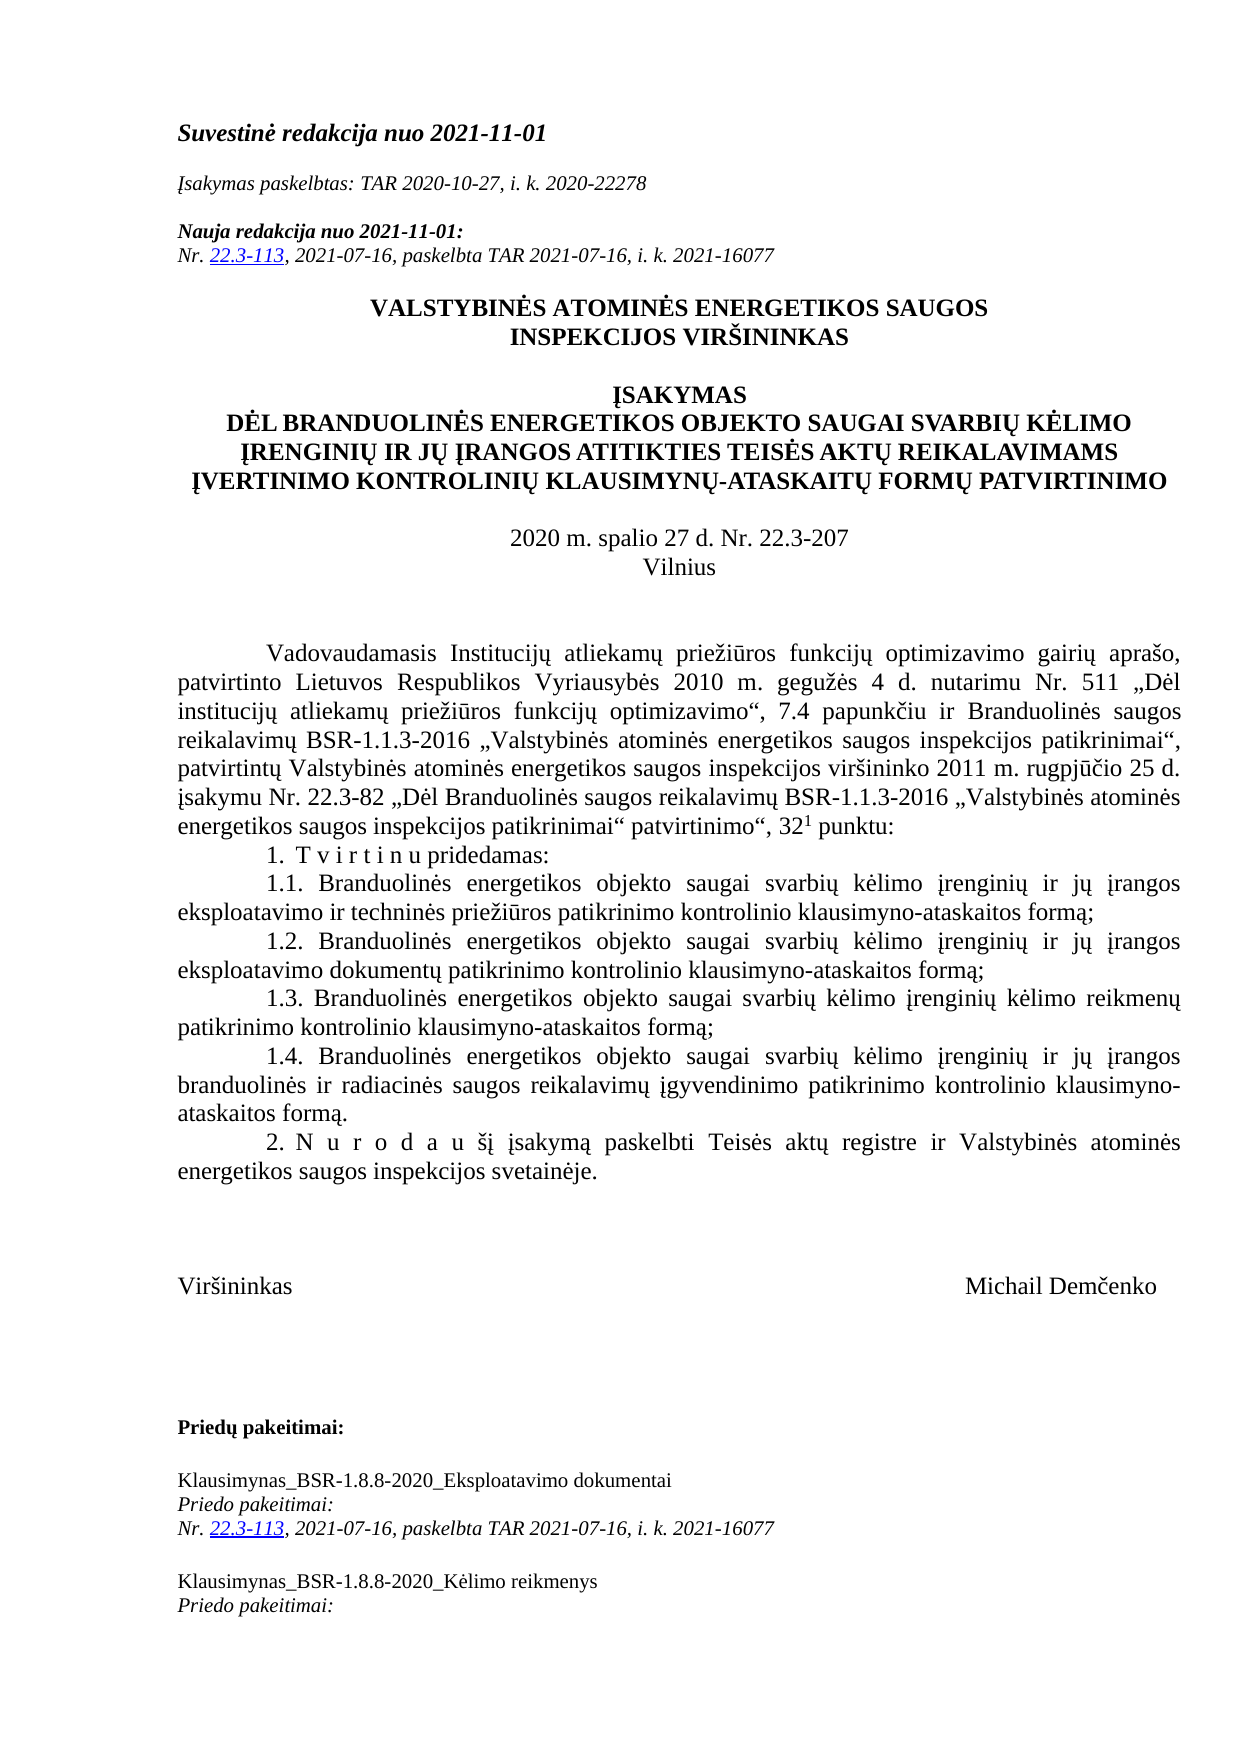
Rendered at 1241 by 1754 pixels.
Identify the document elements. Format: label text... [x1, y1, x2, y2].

text INSPEKCIJOS VIRŠININKAS [177, 322, 1181, 351]
text VALSTYBINĖS ATOMINĖS ENERGETIKOS SAUGOS [177, 293, 1181, 322]
text Priedo pakeitimai: [177, 1593, 1181, 1617]
text Viršininkas Michail Demčenko [177, 1271, 1181, 1300]
text Nr. 22.3-113, 2021-07-16, paskelbta TAR 2021-07-16, i. k. 2021-16077 [177, 243, 1181, 267]
text 1. T v i r t i n u pridedamas: [177, 840, 1181, 868]
text 1.1. Branduolinės energetikos objekto saugai svarbių kėlimo įrenginių ir jų įrangos eksploatavimo ir techninės priežiūros patikrinimo kontrolinio klausimyno-ataskaitos formą; [177, 868, 1181, 926]
text Klausimynas_BSR-1.8.8-2020_Eksploatavimo dokumentai [177, 1468, 1181, 1492]
text 2. N u r o d a u šį įsakymą paskelbti Teisės aktų registre ir Valstybinės atominės energetikos saugos inspekcijos svetainėje. [177, 1127, 1181, 1185]
text 1.3. Branduolinės energetikos objekto saugai svarbių kėlimo įrenginių kėlimo reikmenų patikrinimo kontrolinio klausimyno-ataskaitos formą; [177, 983, 1181, 1041]
text 1.4. Branduolinės energetikos objekto saugai svarbių kėlimo įrenginių ir jų įrangos branduolinės ir radiacinės saugos reikalavimų įgyvendinimo patikrinimo kontrolinio klausimyno-ataskaitos formą. [177, 1041, 1181, 1127]
text Suvestinė redakcija nuo 2021-11-01 [177, 118, 1181, 147]
text ĮSAKYMAS [177, 380, 1181, 408]
text Priedų pakeitimai: [177, 1415, 1181, 1439]
text 1.2. Branduolinės energetikos objekto saugai svarbių kėlimo įrenginių ir jų įrangos eksploatavimo dokumentų patikrinimo kontrolinio klausimyno-ataskaitos formą; [177, 926, 1181, 983]
text 2020 m. spalio 27 d. Nr. 22.3-207 [177, 523, 1181, 552]
text Nr. 22.3-113, 2021-07-16, paskelbta TAR 2021-07-16, i. k. 2021-16077 [177, 1516, 1181, 1540]
text Klausimynas_BSR-1.8.8-2020_Kėlimo reikmenys [177, 1568, 1181, 1593]
text Įsakymas paskelbtas: TAR 2020-10-27, i. k. 2020-22278 [177, 171, 1181, 195]
text Priedo pakeitimai: [177, 1492, 1181, 1516]
text Nauja redakcija nuo 2021-11-01: [177, 219, 1181, 243]
text DĖL BRANDUOLINĖS ENERGETIKOS OBJEKTO SAUGAI SVARBIŲ KĖLIMO ĮRENGINIŲ IR JŲ ĮRANGOS ATITIKTIES TEISĖS AKTŲ REIKALAVIMAMS ĮVERTINIMO KONTROLINIŲ KLAUSIMYNŲ-ATASKAITŲ FORMŲ PATVIRTINIMO [177, 408, 1181, 495]
text Vadovaudamasis Institucijų atliekamų priežiūros funkcijų optimizavimo gairių aprašo, patvirtinto Lietuvos Respublikos Vyriausybės 2010 m. gegužės 4 d. nutarimu Nr. 511 „Dėl institucijų atliekamų priežiūros funkcijų optimizavimo“, 7.4 papunkčiu ir Branduolinės saugos reikalavimų BSR-1.1.3-2016 „Valstybinės atominės energetikos saugos inspekcijos patikrinimai“, patvirtintų Valstybinės atominės energetikos saugos inspekcijos viršininko 2011 m. rugpjūčio 25 d. įsakymu Nr. 22.3-82 „Dėl Branduolinės saugos reikalavimų BSR-1.1.3-2016 „Valstybinės atominės energetikos saugos inspekcijos patikrinimai“ patvirtinimo“, 321 punktu: [177, 638, 1181, 840]
text Vilnius [177, 552, 1181, 581]
